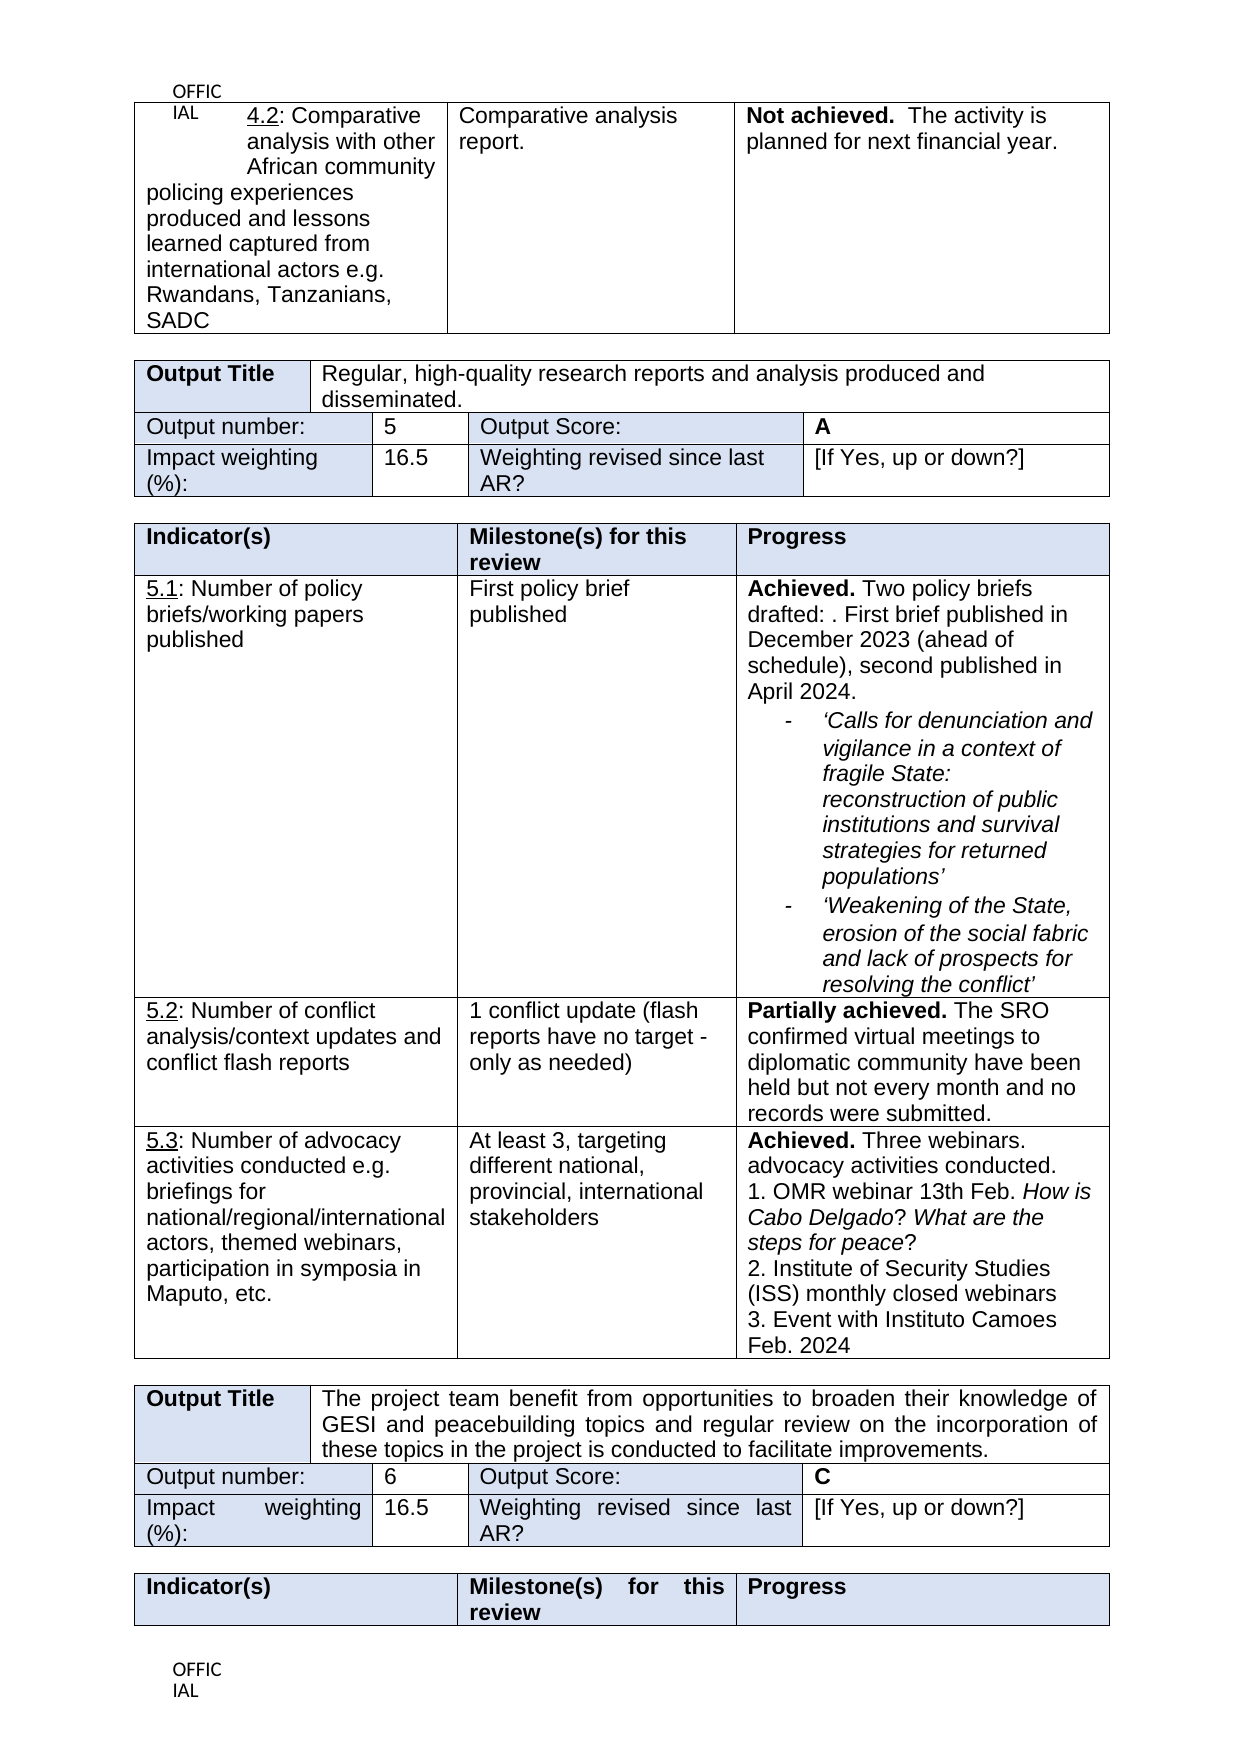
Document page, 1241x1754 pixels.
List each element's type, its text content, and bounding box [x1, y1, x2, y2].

table_cell Not achieved. The activity is planned for next financial year. [735, 103, 1109, 333]
table_header Output Title [135, 1386, 310, 1462]
table_cell A [804, 413, 1109, 443]
table_cell 6 [373, 1464, 468, 1494]
table_cell 5.2: Number of conflict analysis/context updates and conflict flash reports [135, 998, 457, 1126]
table_cell Weighting revised since last AR? [469, 445, 803, 496]
table_cell Output Score: [469, 413, 803, 443]
table_cell Output Score: [469, 1464, 802, 1494]
table_cell [If Yes, up or down?] [804, 445, 1109, 496]
table_header Indicator(s) [135, 1574, 457, 1625]
table_cell 4.2: Comparative analysis with other African community policing experiences produced and lessons learned captured from international actors e.g. Rwandans, Tanzanians, SADC [135, 103, 447, 333]
table_cell 16.5 [373, 1495, 468, 1546]
table_cell Comparative analysis report. [448, 103, 734, 333]
table_header Milestone(s) for this review [458, 524, 736, 575]
table_header Regular, high-quality research reports and analysis produced and disseminated. [311, 361, 1109, 412]
table_cell 1 conflict update (flash reports have no target - only as needed) [458, 998, 736, 1126]
table_cell Impact weighting (%): [135, 445, 372, 496]
table_cell Partially achieved. The SRO confirmed virtual meetings to diplomatic community have been held but not every month and no records were submitted. [737, 998, 1109, 1126]
table_header Indicator(s) [135, 524, 457, 575]
table_header Milestone(s) for this review [458, 1574, 736, 1625]
table_cell Output number: [135, 1464, 372, 1494]
table_cell 5 [373, 413, 468, 443]
table_cell At least 3, targeting different national, provincial, international stakeholders [458, 1127, 736, 1358]
table_cell Weighting revised since last AR? [469, 1495, 802, 1546]
table_cell 5.1: Number of policy briefs/working papers published [135, 576, 457, 997]
table_header The project team benefit from opportunities to broaden their knowledge of GESI and peacebuilding topics and regular review on the incorporation of these topics in the project is conducted to facilitate improvements. [311, 1386, 1109, 1462]
table_cell 16.5 [373, 445, 468, 496]
table_header Output Title [135, 361, 310, 412]
table_cell 5.3: Number of advocacy activities conducted e.g. briefings for national/regional/international actors, themed webinars, participation in symposia in Maputo, etc. [135, 1127, 457, 1358]
table_cell Achieved. Two policy briefs drafted: . First brief published in December 2023 (ahead of schedule), second published in April 2024. ‘Calls for denunciation and vigilance in a context of fragile State: reconstruction of public institutions and survival strategies for returned populations’ ‘Weakening of the State, erosion of the social fabric and lack of prospects for resolving the conflict’ [737, 576, 1109, 997]
table_cell First policy brief published [458, 576, 736, 997]
table_header Progress [737, 1574, 1109, 1625]
table_cell C [803, 1464, 1109, 1494]
table_cell Achieved. Three webinars. advocacy activities conducted. 1. OMR webinar 13th Feb. How is Cabo Delgado? What are the steps for peace? 2. Institute of Security Studies (ISS) monthly closed webinars 3. Event with Instituto Camoes Feb. 2024 [737, 1127, 1109, 1358]
table_header Progress [737, 524, 1109, 575]
table_cell Impact weighting (%): [135, 1495, 372, 1546]
table_cell Output number: [135, 413, 372, 443]
table_cell [If Yes, up or down?] [803, 1495, 1109, 1546]
